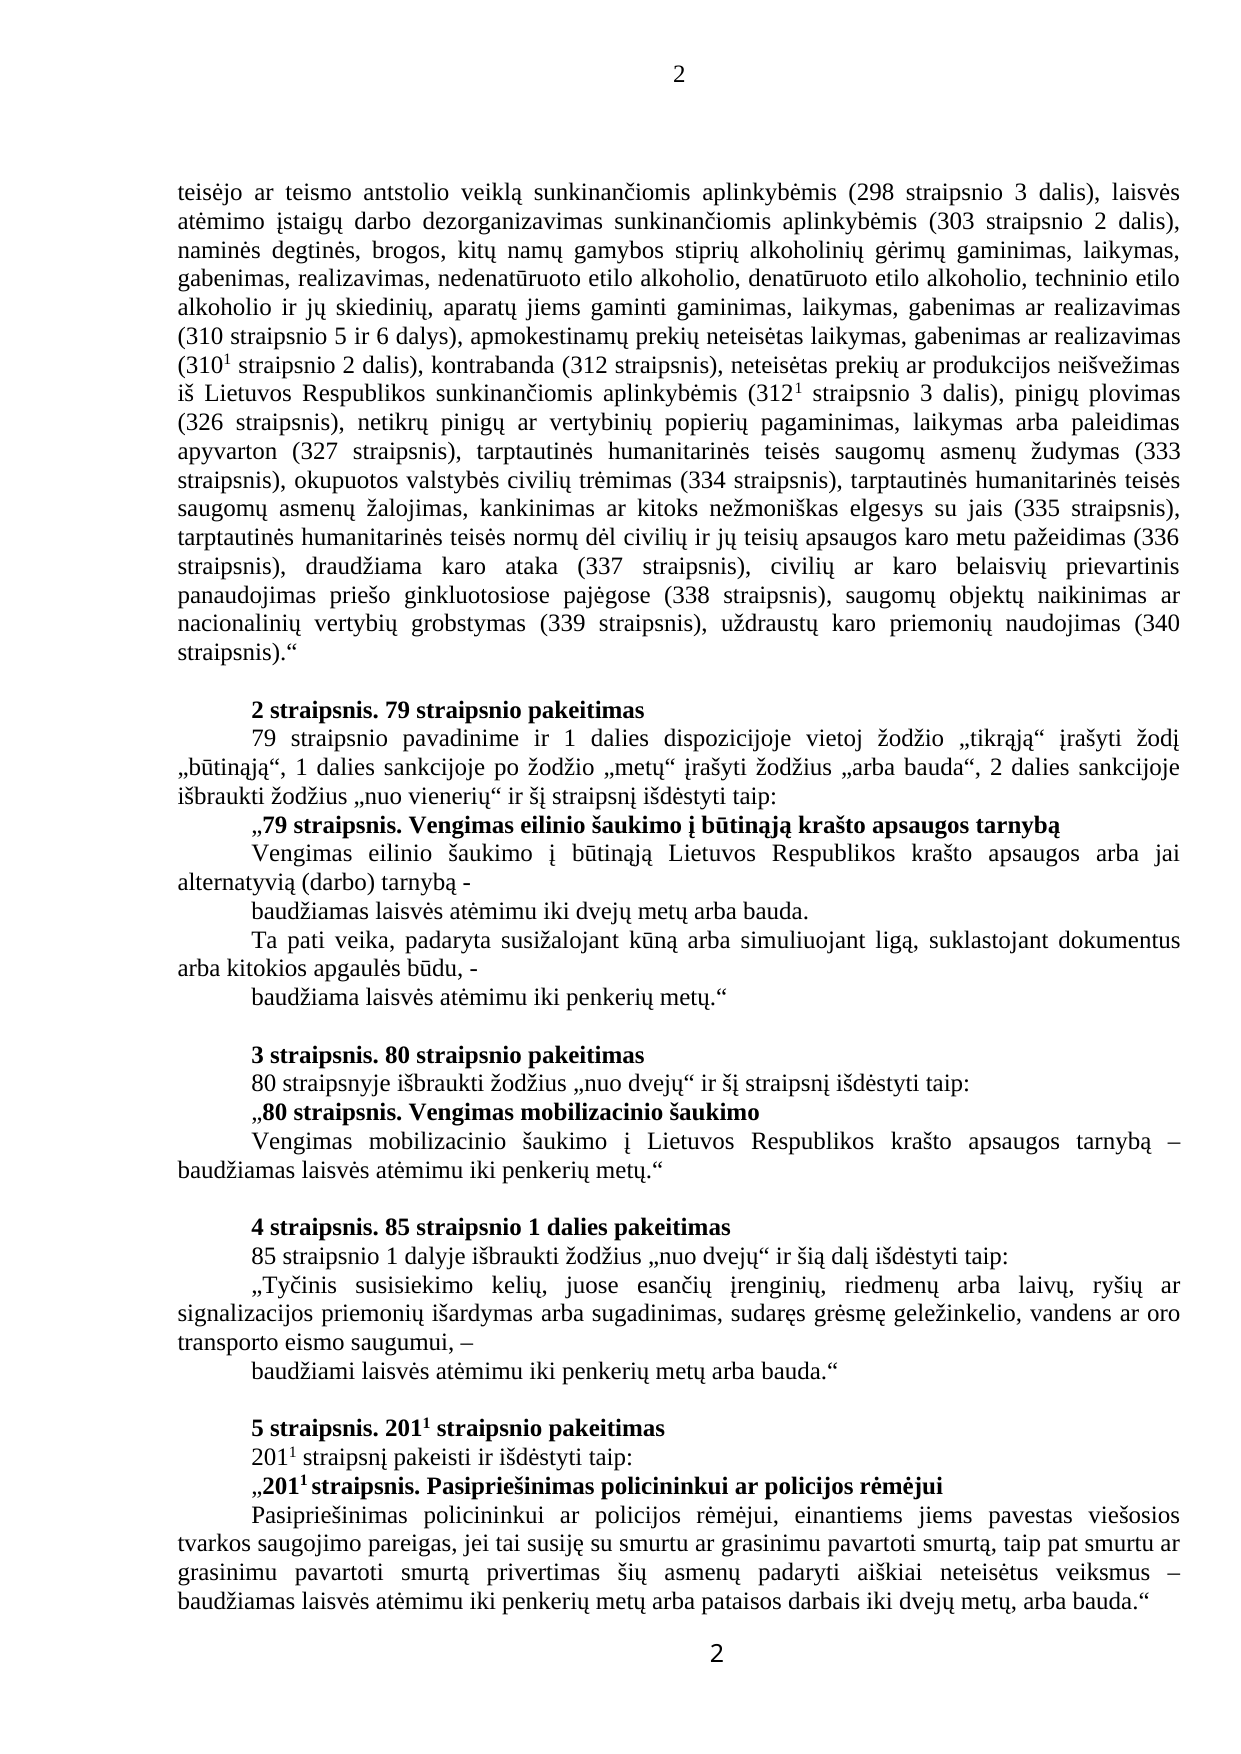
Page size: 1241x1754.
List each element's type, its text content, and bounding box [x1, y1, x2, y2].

text 3 straipsnis. 80 straipsnio pakeitimas [177, 1040, 1181, 1068]
text Ta pati veika, padaryta susižalojant kūną arba simuliuojant ligą, suklastojant dokumentus arba kitokios apgaulės būdu, - [177, 925, 1181, 982]
text Vengimas mobilizacinio šaukimo į Lietuvos Respublikos krašto apsaugos tarnybą – baudžiamas laisvės atėmimu iki penkerių metų.“ [177, 1126, 1181, 1183]
text 2 straipsnis. 79 straipsnio pakeitimas [177, 695, 1181, 723]
text Vengimas eilinio šaukimo į būtinąją Lietuvos Respublikos krašto apsaugos arba jai alternatyvią (darbo) tarnybą - [177, 838, 1181, 896]
text „79 straipsnis. Vengimas eilinio šaukimo į būtinąją krašto apsaugos tarnybą [177, 810, 1181, 838]
text „80 straipsnis. Vengimas mobilizacinio šaukimo [177, 1097, 1181, 1126]
text teisėjo ar teismo antstolio veiklą sunkinančiomis aplinkybėmis (298 straipsnio 3 dalis), laisvės atėmimo įstaigų darbo dezorganizavimas sunkinančiomis aplinkybėmis (303 straipsnio 2 dalis), naminės degtinės, brogos, kitų namų gamybos stiprių alkoholinių gėrimų gaminimas, laikymas, gabenimas, realizavimas, nedenatūruoto etilo alkoholio, denatūruoto etilo alkoholio, techninio etilo alkoholio ir jų skiedinių, aparatų jiems gaminti gaminimas, laikymas, gabenimas ar realizavimas (310 straipsnio 5 ir 6 dalys), apmokestinamų prekių neteisėtas laikymas, gabenimas ar realizavimas (3101 straipsnio 2 dalis), kontrabanda (312 straipsnis), neteisėtas prekių ar produkcijos neišvežimas iš Lietuvos Respublikos sunkinančiomis aplinkybėmis (3121 straipsnio 3 dalis), pinigų plovimas (326 straipsnis), netikrų pinigų ar vertybinių popierių pagaminimas, laikymas arba paleidimas apyvarton (327 straipsnis), tarptautinės humanitarinės teisės saugomų asmenų žudymas (333 straipsnis), okupuotos valstybės civilių trėmimas (334 straipsnis), tarptautinės humanitarinės teisės saugomų asmenų žalojimas, kankinimas ar kitoks nežmoniškas elgesys su jais (335 straipsnis), tarptautinės humanitarinės teisės normų dėl civilių ir jų teisių apsaugos karo metu pažeidimas (336 straipsnis), draudžiama karo ataka (337 straipsnis), civilių ar karo belaisvių prievartinis panaudojimas priešo ginkluotosiose pajėgose (338 straipsnis), saugomų objektų naikinimas ar nacionalinių vertybių grobstymas (339 straipsnis), uždraustų karo priemonių naudojimas (340 straipsnis).“ [177, 177, 1181, 666]
text 79 straipsnio pavadinime ir 1 dalies dispozicijoje vietoj žodžio „tikrąją“ įrašyti žodį „būtinąją“, 1 dalies sankcijoje po žodžio „metų“ įrašyti žodžius „arba bauda“, 2 dalies sankcijoje išbraukti žodžius „nuo vienerių“ ir šį straipsnį išdėstyti taip: [177, 723, 1181, 810]
text baudžiami laisvės atėmimu iki penkerių metų arba bauda.“ [177, 1356, 1181, 1385]
text „2011 straipsnis. Pasipriešinimas policininkui ar policijos rėmėjui [177, 1471, 1181, 1500]
text baudžiamas laisvės atėmimu iki dvejų metų arba bauda. [177, 896, 1181, 925]
text „Tyčinis susisiekimo kelių, juose esančių įrenginių, riedmenų arba laivų, ryšių ar signalizacijos priemonių išardymas arba sugadinimas, sudaręs grėsmę geležinkelio, vandens ar oro transporto eismo saugumui, – [177, 1270, 1181, 1356]
text 85 straipsnio 1 dalyje išbraukti žodžius „nuo dvejų“ ir šią dalį išdėstyti taip: [177, 1241, 1181, 1270]
text 4 straipsnis. 85 straipsnio 1 dalies pakeitimas [177, 1212, 1181, 1241]
text 5 straipsnis. 2011 straipsnio pakeitimas [177, 1413, 1181, 1442]
text 80 straipsnyje išbraukti žodžius „nuo dvejų“ ir šį straipsnį išdėstyti taip: [177, 1068, 1181, 1097]
text baudžiama laisvės atėmimu iki penkerių metų.“ [177, 982, 1181, 1011]
text 2011 straipsnį pakeisti ir išdėstyti taip: [177, 1442, 1181, 1471]
text Pasipriešinimas policininkui ar policijos rėmėjui, einantiems jiems pavestas viešosios tvarkos saugojimo pareigas, jei tai susiję su smurtu ar grasinimu pavartoti smurtą, taip pat smurtu ar grasinimu pavartoti smurtą privertimas šių asmenų padaryti aiškiai neteisėtus veiksmus – baudžiamas laisvės atėmimu iki penkerių metų arba pataisos darbais iki dvejų metų, arba bauda.“ [177, 1500, 1181, 1615]
